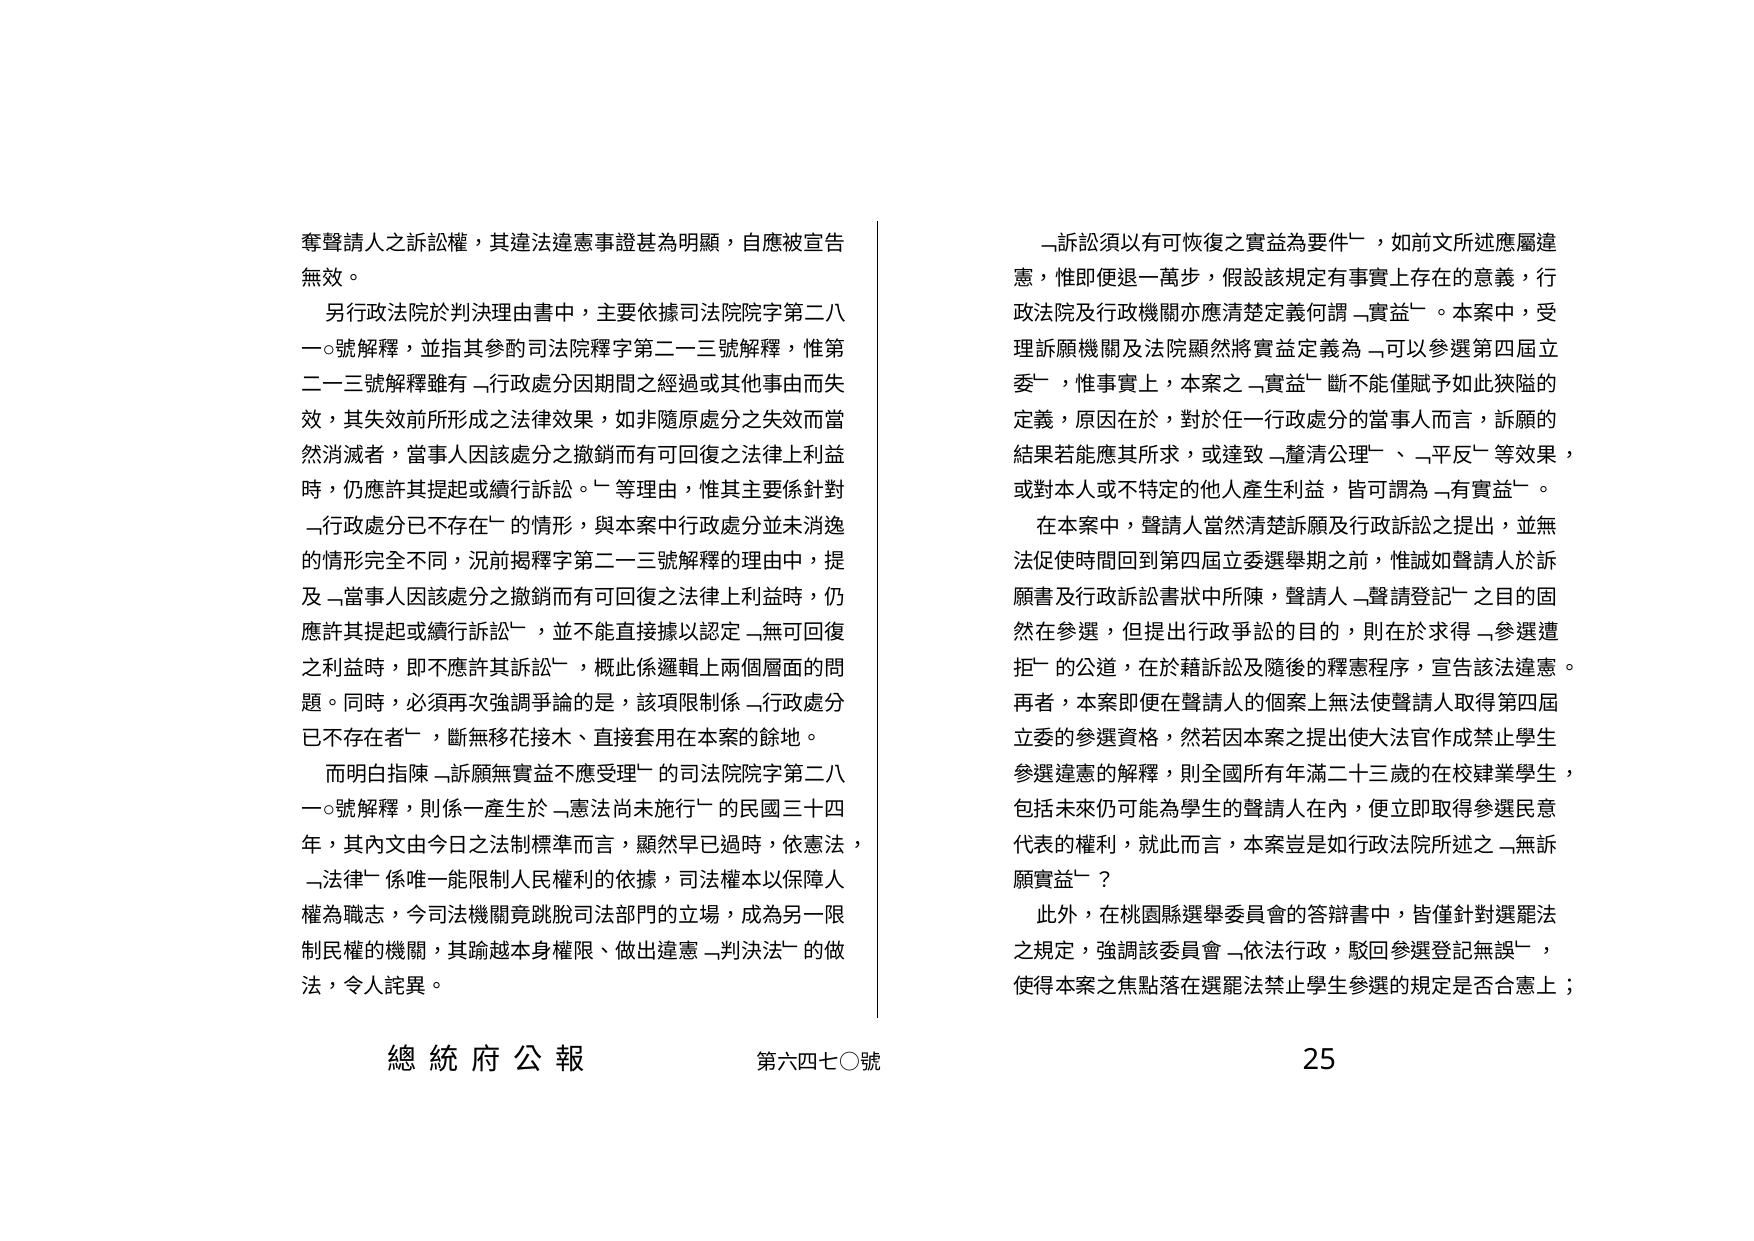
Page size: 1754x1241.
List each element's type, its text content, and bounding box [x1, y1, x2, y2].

text 此外，在桃園縣選舉委員會的答辯書中，皆僅針對選罷法之規定，強調該委員會﹁依法行政，駁回參選登記無誤﹂，使得本案之焦點落在選罷法禁止學生參選的規定是否合憲上；既被告機關並未提出所謂﹁訴願實益﹂此一無法律依據的訴訟武器，受理訴願及行政訴訟之機關，又何苦煞費苦心、﹁防毒蛇猛獸一般﹂的以該理論﹁迂迴﹂地駁回聲請人之行政爭訟，結果導致聲請人面對﹁既不能參選、又不能藉訴訟進行救濟﹂雙重困境之下？ [1013, 894, 1559, 1001]
text 另行政法院於判決理由書中，主要依據司法院院字第二八一○號解釋，並指其參酌司法院釋字第二一三號解釋，惟第二一三號解釋雖有﹁行政處分因期間之經過或其他事由而失效，其失效前所形成之法律效果，如非隨原處分之失效而當然消滅者，當事人因該處分之撤銷而有可回復之法律上利益時，仍應許其提起或續行訴訟。﹂等理由，惟其主要係針對﹁行政處分已不存在﹂的情形，與本案中行政處分並未消逸的情形完全不同，況前揭釋字第二一三號解釋的理由中，提及﹁當事人因該處分之撤銷而有可回復之法律上利益時，仍應許其提起或續行訴訟﹂，並不能直接據以認定﹁無可回復之利益時，即不應許其訴訟﹂，概此係邏輯上兩個層面的問題。同時，必須再次強調爭論的是，該項限制係﹁行政處分已不存在者﹂，斷無移花接木、直接套用在本案的餘地。 [301, 292, 847, 753]
text 在本案中，聲請人當然清楚訴願及行政訴訟之提出，並無法促使時間回到第四屆立委選舉期之前，惟誠如聲請人於訴願書及行政訴訟書狀中所陳，聲請人﹁聲請登記﹂之目的固然在參選，但提出行政爭訟的目的，則在於求得﹁參選遭拒﹂的公道，在於藉訴訟及隨後的釋憲程序，宣告該法違憲。再者，本案即便在聲請人的個案上無法使聲請人取得第四屆立委的參選資格，然若因本案之提出使大法官作成禁止學生參選違憲的解釋，則全國所有年滿二十三歲的在校肄業學生，包括未來仍可能為學生的聲請人在內，便立即取得參選民意代表的權利，就此而言，本案豈是如行政法院所述之﹁無訴願實益﹂？ [1013, 505, 1559, 894]
text ﹁訴訟須以有可恢復之實益為要件﹂，如前文所述應屬違憲，惟即便退一萬步，假設該規定有事實上存在的意義，行政法院及行政機關亦應清楚定義何謂﹁實益﹂。本案中，受理訴願機關及法院顯然將實益定義為﹁可以參選第四屆立委﹂，惟事實上，本案之﹁實益﹂斷不能僅賦予如此狹隘的定義，原因在於，對於任一行政處分的當事人而言，訴願的結果若能應其所求，或達致﹁釐清公理﹂、﹁平反﹂等效果，或對本人或不特定的他人產生利益，皆可謂為﹁有實益﹂。 [1013, 222, 1559, 505]
text 而明白指陳﹁訴願無實益不應受理﹂的司法院院字第二八一○號解釋，則係一產生於﹁憲法尚未施行﹂的民國三十四年，其內文由今日之法制標準而言，顯然早已過時，依憲法，﹁法律﹂係唯一能限制人民權利的依據，司法權本以保障人權為職志，今司法機關竟跳脫司法部門的立場，成為另一限制民權的機關，其踰越本身權限、做出違憲﹁判決法﹂的做法，令人詫異。 [301, 753, 847, 1001]
text 奪聲請人之訴訟權，其違法違憲事證甚為明顯，自應被宣告無效。 [301, 222, 847, 292]
